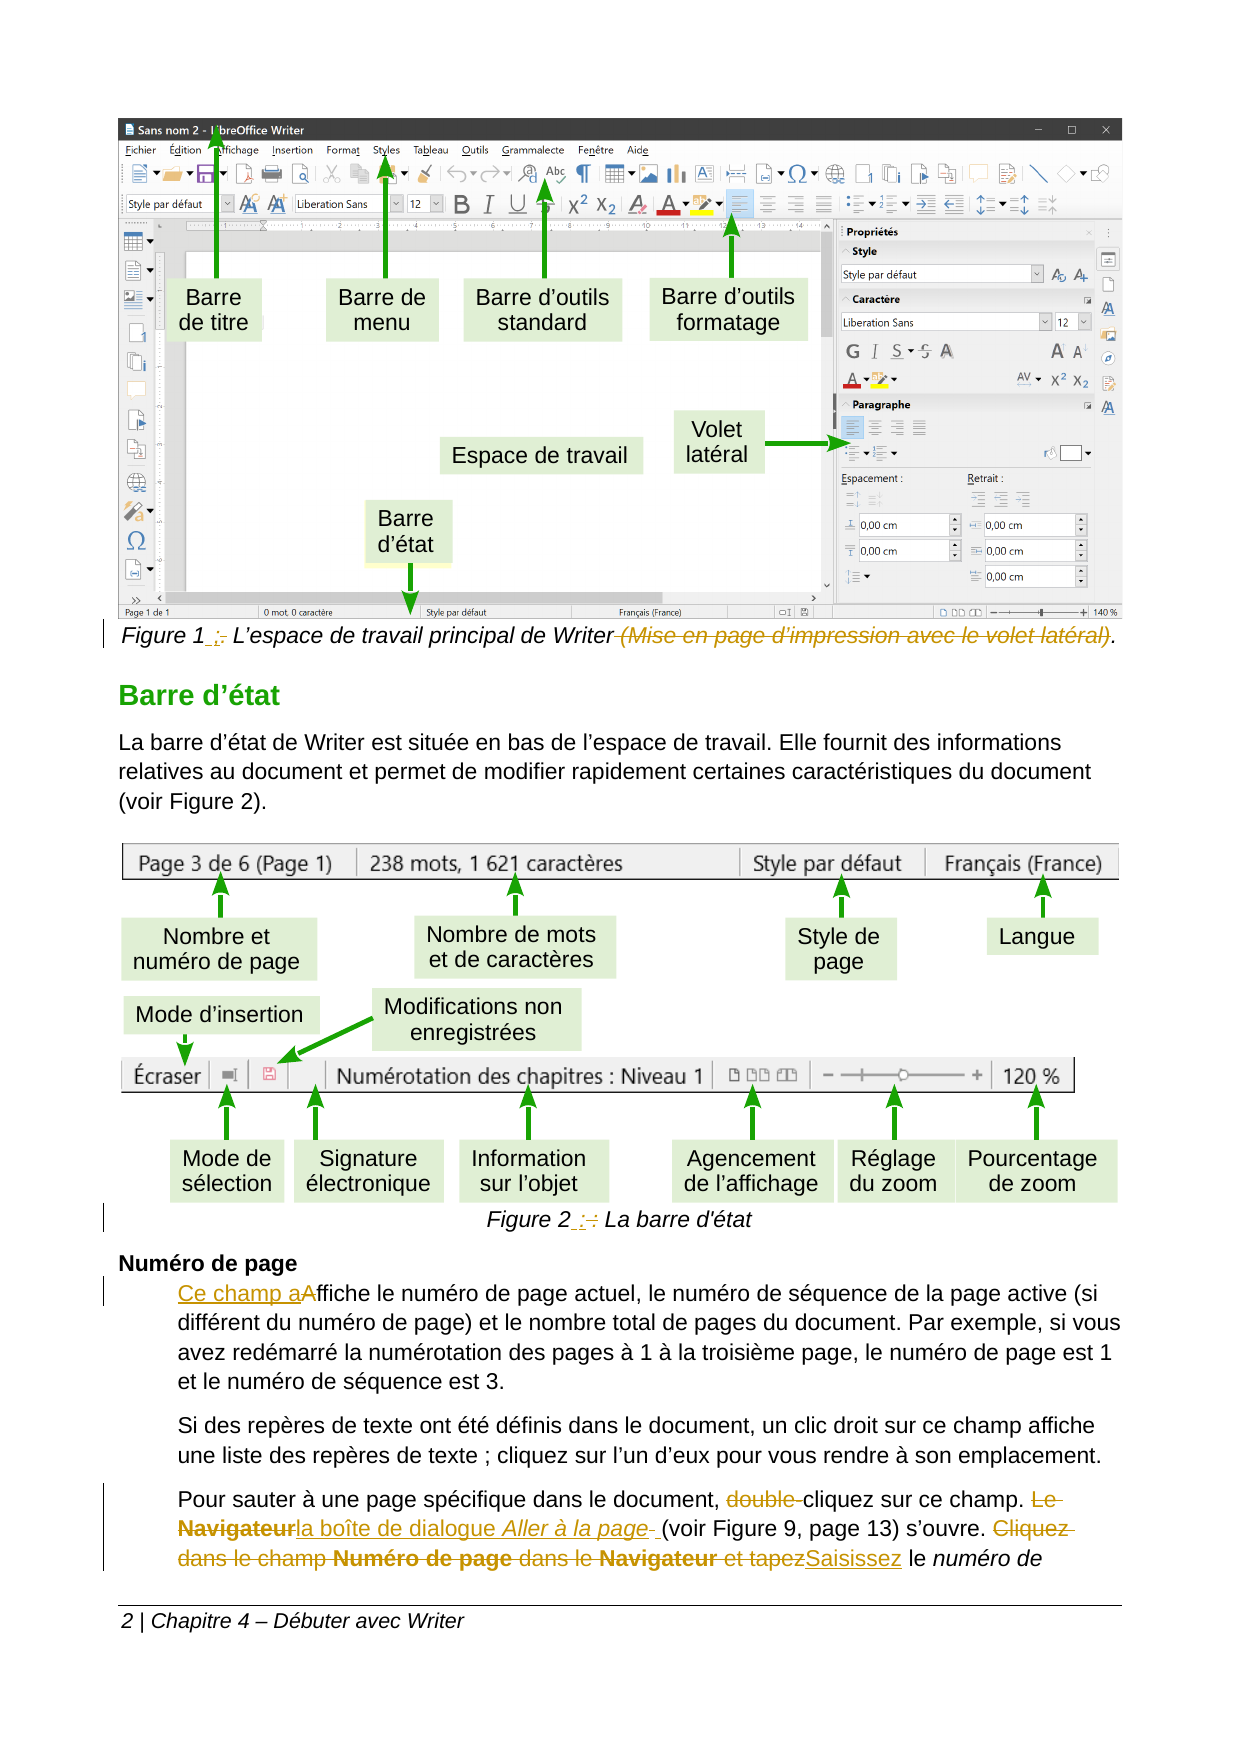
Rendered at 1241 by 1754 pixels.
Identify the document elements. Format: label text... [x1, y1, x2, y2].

text Figure 1 ; L’espace de travail principal de Writer. [118, 619, 1122, 648]
text Figure 2 : La barre d'état [118, 1203, 1122, 1232]
list Si des repères de texte ont été définis dans le document, un clic droit sur ce champ affiche une liste des repères de texte ; cliquez sur l’un d’eux pour vous rendre à son emplacement. [177, 1409, 1122, 1468]
text La barre d’état de Writer est située en bas de l’espace de travail. Elle fournit des informations relatives au document et permet de modifier rapidement certaines caractéristiques du document (voir Figure 2). [118, 726, 1122, 814]
subtitle Barre d’état [118, 678, 1122, 711]
list Pour sauter à une page spécifique dans le document, cliquez sur ce champ. la boîte de dialogue Aller à la page (voir Figure 9, page 13) s’ouvre. Saisissez le numéro de séquence de la page voulue. Validez par Entrée ou cliquez sur OK, la page choisie s’affiche. [177, 1483, 1122, 1571]
list Ce champ affiche le numéro de page actuel, le numéro de séquence de la page active (si différent du numéro de page) et le nombre total de pages du document. Par exemple, si vous avez redémarré la numérotation des pages à 1 à la troisième page, le numéro de page est 1 et le numéro de séquence est 3. [177, 1276, 1122, 1394]
subtitle Numéro de page [118, 1247, 1122, 1276]
